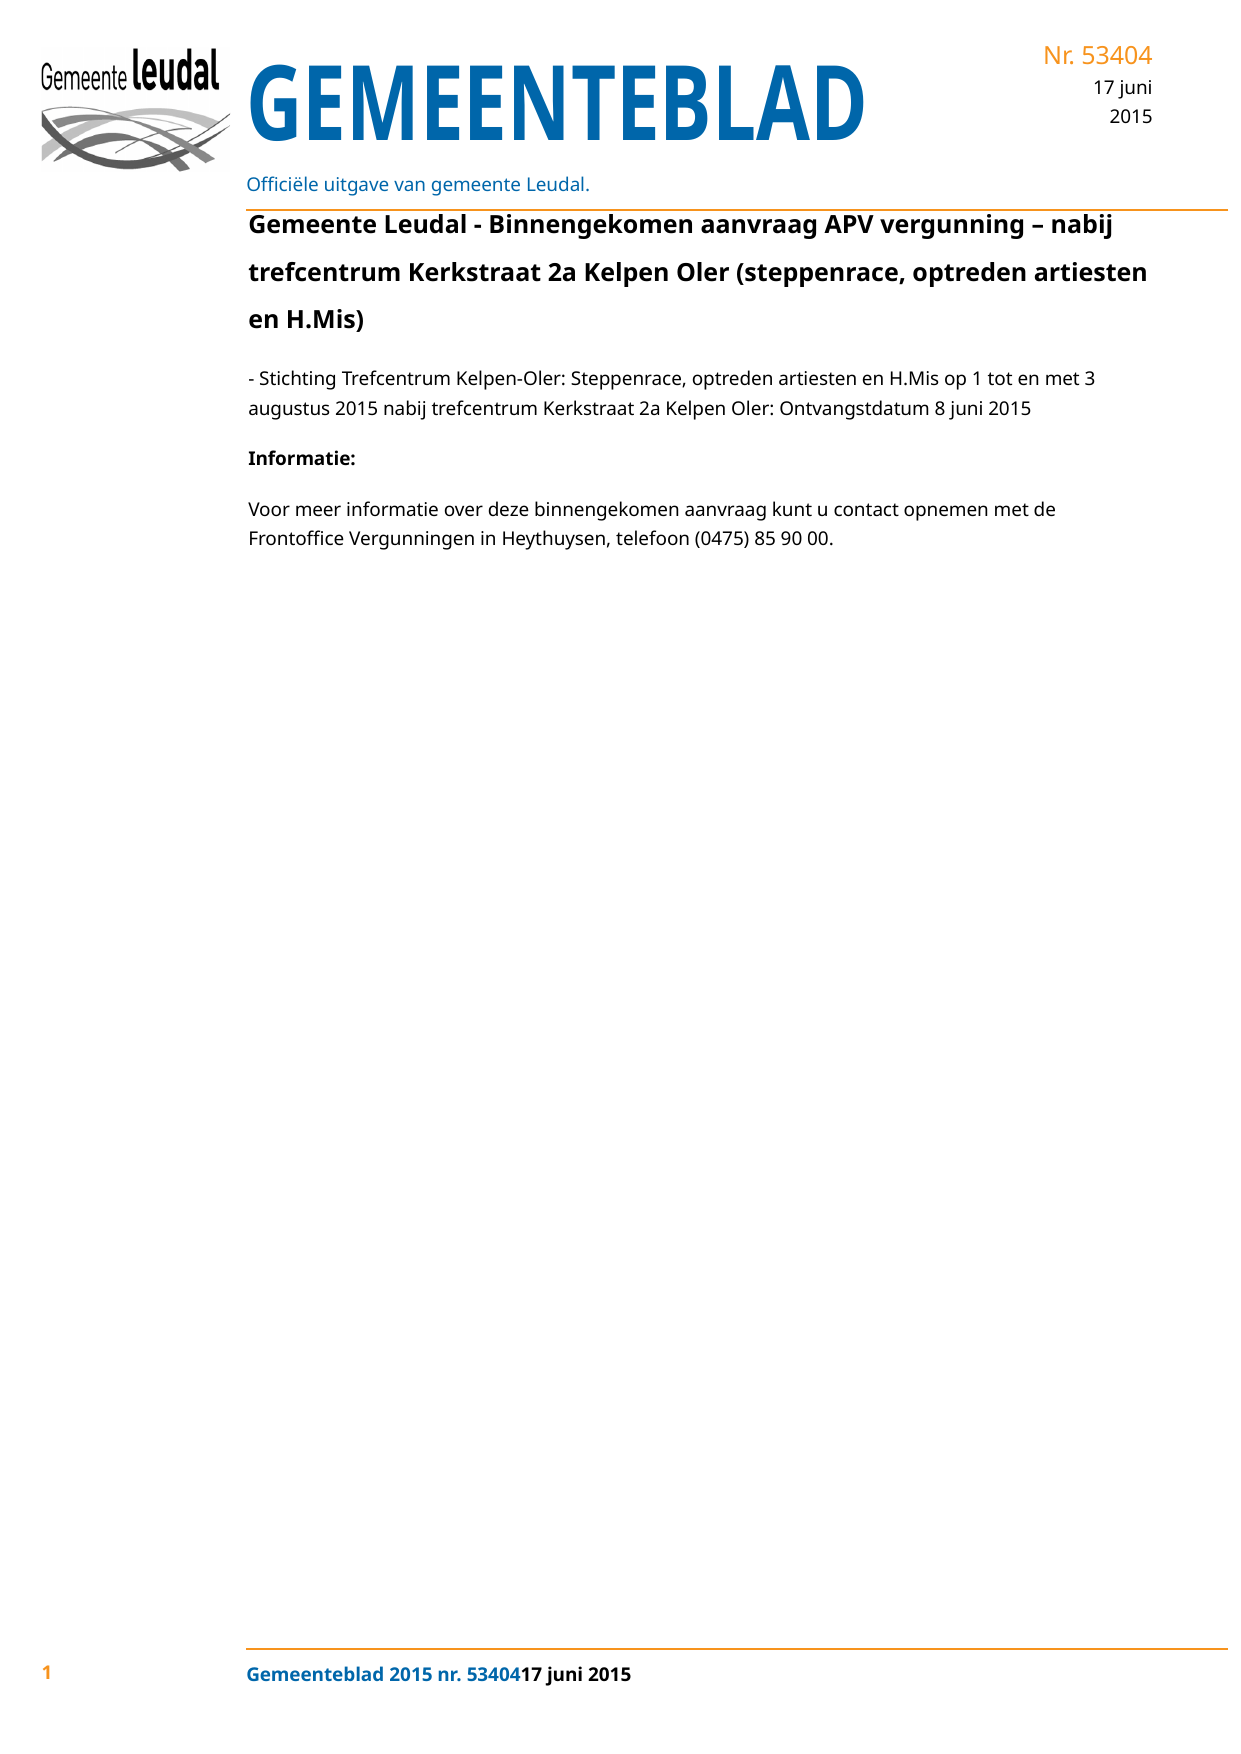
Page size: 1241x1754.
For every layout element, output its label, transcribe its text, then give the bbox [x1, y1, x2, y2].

text Gemeente Leudal - Binnengekomen aanvraag APV vergunning – nabij trefcentrum Kerkstraat 2a Kelpen Oler (steppenrace, optreden artiesten en H.Mis) [248, 211, 1152, 336]
text Informatie: [248, 446, 1152, 471]
text Voor meer informatie over deze binnengekomen aanvraag kunt u contact opnemen met de Frontoffice Vergunningen in Heythuysen, telefoon (0475) 85 90 00. [248, 496, 1152, 551]
text - Stichting Trefcentrum Kelpen-Oler: Steppenrace, optreden artiesten en H.Mis op 1 tot en met 3 augustus 2015 nabij trefcentrum Kerkstraat 2a Kelpen Oler: Ontvangstdatum 8 juni 2015 [248, 366, 1152, 421]
picture [41, 47, 231, 172]
